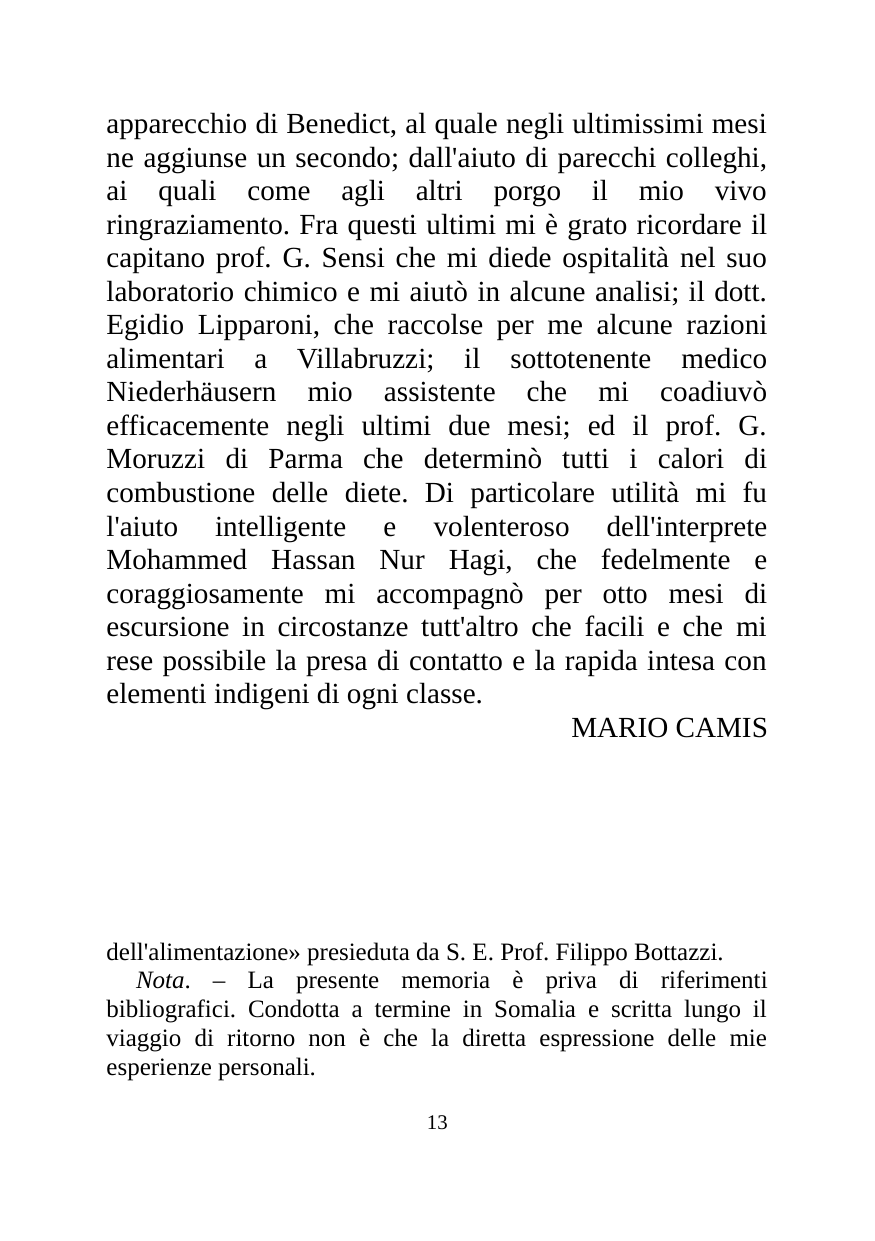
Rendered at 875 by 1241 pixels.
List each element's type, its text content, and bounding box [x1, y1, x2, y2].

text dell'alimentazione» presieduta da S. E. Prof. Filippo Bottazzi. [106, 937, 768, 965]
text Nota. – La presente memoria è priva di riferimenti bibliografici. Condotta a termine in Somalia e scritta lungo il viaggio di ritorno non è che la diretta espressione delle mie esperienze personali. [106, 965, 768, 1080]
text MARIO CAMIS [106, 710, 768, 743]
text apparecchio di Benedict, al quale negli ultimissimi mesi ne aggiunse un secondo; dall'aiuto di parecchi colleghi, ai quali come agli altri porgo il mio vivo ringraziamento. Fra questi ultimi mi è grato ricordare il capitano prof. G. Sensi che mi diede ospitalità nel suo laboratorio chimico e mi aiutò in alcune analisi; il dott. Egidio Lipparoni, che raccolse per me alcune razioni alimentari a Villabruzzi; il sottotenente medico Niederhäusern mio assistente che mi coadiuvò efficacemente negli ultimi due mesi; ed il prof. G. Moruzzi di Parma che determinò tutti i calori di combustione delle diete. Di particolare utilità mi fu l'aiuto intelligente e volenteroso dell'interprete Mohammed Hassan Nur Hagi, che fedelmente e coraggiosamente mi accompagnò per otto mesi di escursione in circostanze tutt'altro che facili e che mi rese possibile la presa di contatto e la rapida intesa con elementi indigeni di ogni classe. [106, 106, 768, 710]
